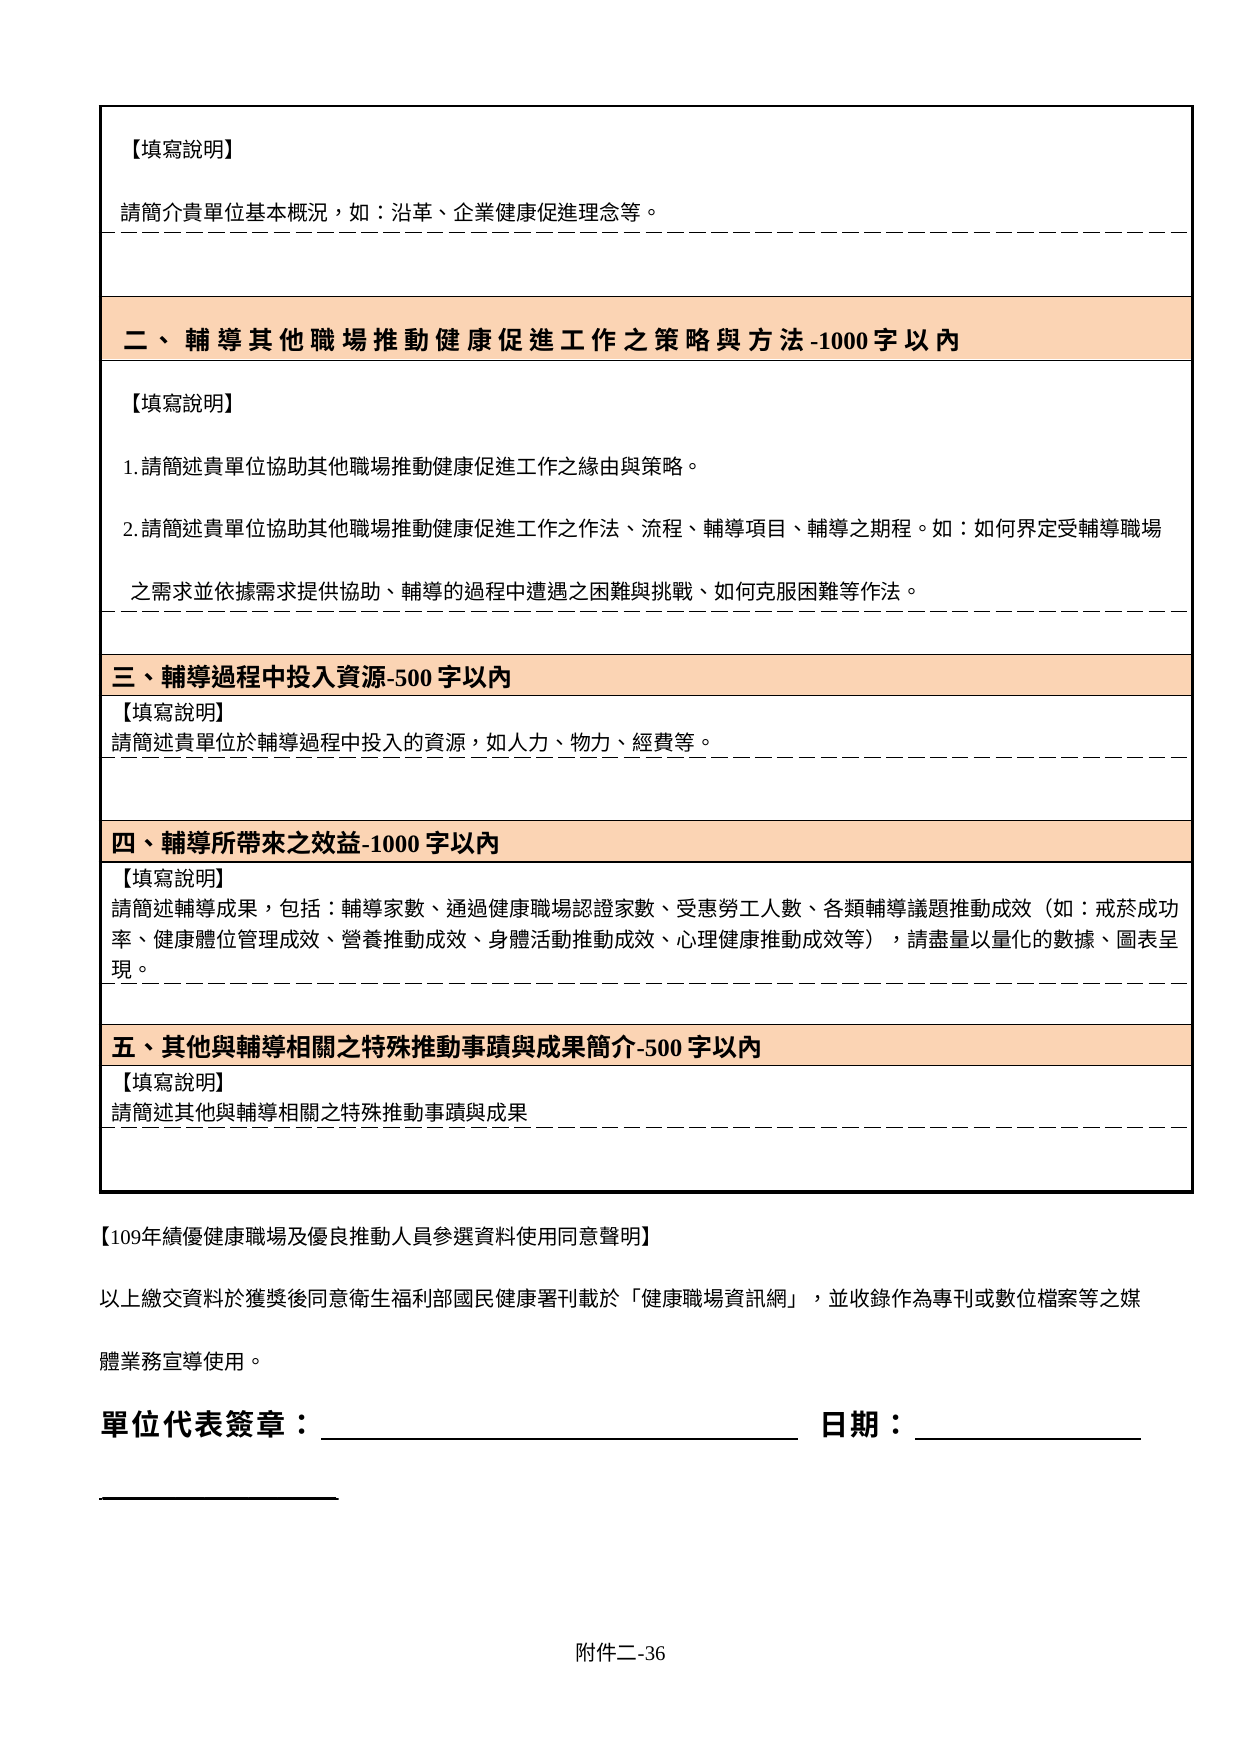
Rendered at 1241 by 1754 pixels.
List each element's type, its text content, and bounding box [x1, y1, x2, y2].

table_cell 【填寫說明】 請簡述貴單位於輔導過程中投入的資源，如人力、物力、經費等。 [102, 696, 1191, 757]
table_cell [102, 611, 1191, 654]
table_cell 【填寫說明】 請簡介貴單位基本概況，如：沿革、企業健康促進理念等。 [102, 107, 1191, 232]
text 以上繳交資料於獲獎後同意衛生福利部國民健康署刊載於「健康職場資訊網」，並收錄作為專刊或數位檔案等之媒體業務宣導使用。 [99, 1256, 1151, 1381]
table_cell 五、其他與輔導相關之特殊推動事蹟與成果簡介-500字以內 [102, 1025, 1191, 1065]
table_cell 二、輔導其他職場推動健康促進工作之策略與方法-1000字以內 [102, 297, 1191, 359]
table_cell 四、輔導所帶來之效益-1000字以內 [102, 821, 1191, 861]
text 單位代表簽章： 日期： ________________ [99, 1381, 1151, 1506]
table_cell [102, 757, 1191, 820]
table_cell 【填寫說明】 請簡述輔導成果，包括：輔導家數、通過健康職場認證家數、受惠勞工人數、各類輔導議題推動成效（如：戒菸成功率、健康體位管理成效、營養推動成效、身體活動推動成效、心理健康推動成效等），請盡量以量化的數據、圖表呈現。 [102, 863, 1191, 983]
table_cell 【填寫說明】 1.請簡述貴單位協助其他職場推動健康促進工作之緣由與策略。 2.請簡述貴單位協助其他職場推動健康促進工作之作法、流程、輔導項目、輔導之期程。如：如何界定受輔導職場之需求並依據需求提供協助、輔導的過程中遭遇之困難與挑戰、如何克服困難等作法。 [102, 361, 1191, 611]
table_cell [102, 232, 1191, 296]
text 【109年績優健康職場及優良推動人員參選資料使用同意聲明】 [89, 1193, 1151, 1256]
table_cell 【填寫說明】 請簡述其他與輔導相關之特殊推動事蹟與成果 [102, 1066, 1191, 1127]
table_cell [102, 983, 1191, 1024]
table_cell 三、輔導過程中投入資源-500字以內 [102, 655, 1191, 695]
table_cell [102, 1127, 1191, 1190]
